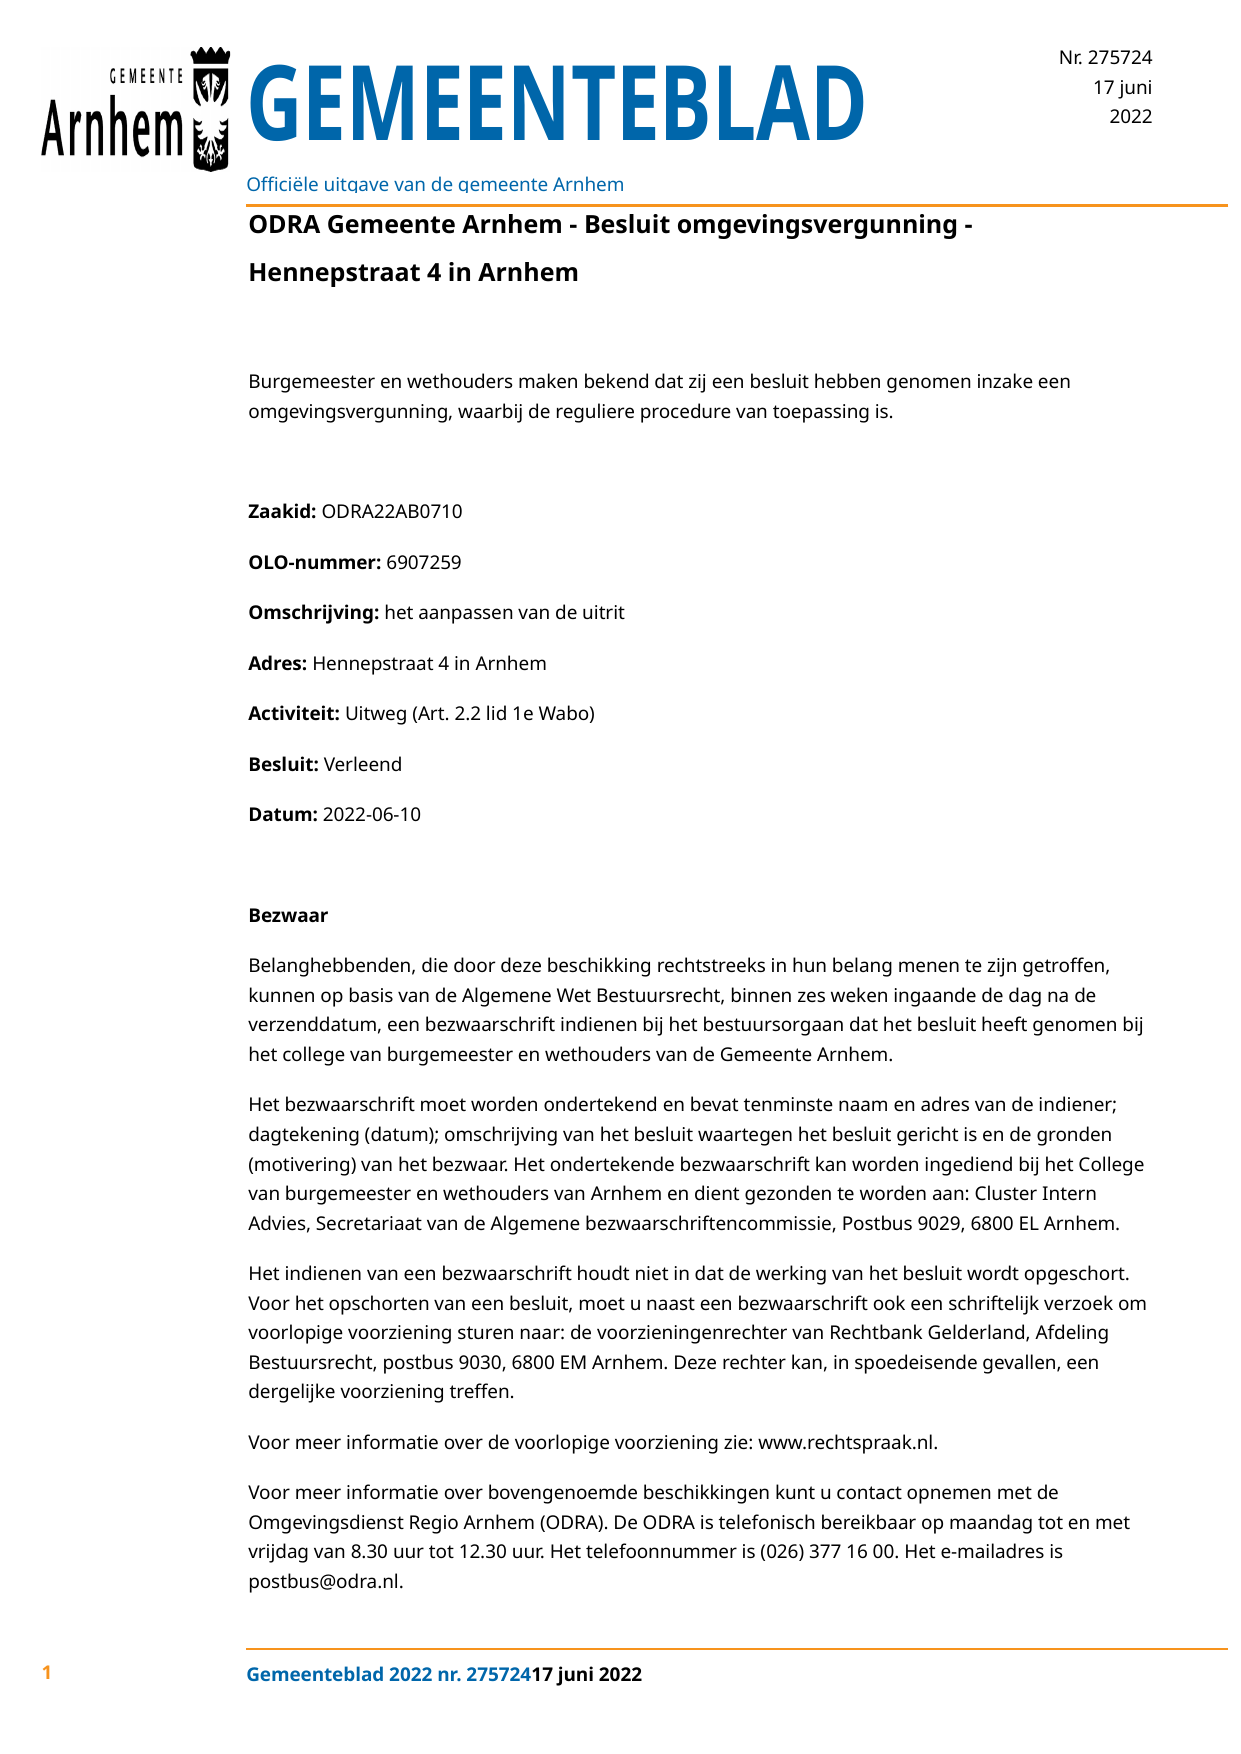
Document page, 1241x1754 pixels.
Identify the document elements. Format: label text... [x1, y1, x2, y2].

text ODRA Gemeente Arnhem - Besluit omgevingsvergunning - Hennepstraat 4 in Arnhem [248, 207, 1152, 288]
text Voor meer informatie over de voorlopige voorziening zie: www.rechtspraak.nl. [248, 1429, 1152, 1455]
text Besluit: Verleend [248, 751, 1152, 777]
text Het indienen van een bezwaarschrift houdt niet in dat de werking van het besluit wordt opgeschort. Voor het opschorten van een besluit, moet u naast een bezwaarschrift ook een schriftelijk verzoek om voorlopige voorziening sturen naar: de voorzieningenrechter van Rechtbank Gelderland, Afdeling Bestuursrecht, postbus 9030, 6800 EM Arnhem. Deze rechter kan, in spoedeisende gevallen, een dergelijke voorziening treffen. [248, 1260, 1152, 1404]
text Datum: 2022-06-10 [248, 801, 1152, 827]
picture [41, 47, 231, 172]
text Het bezwaarschrift moet worden ondertekend en bevat tenminste naam en adres van de indiener; dagtekening (datum); omschrijving van het besluit waartegen het besluit gericht is en de gronden (motivering) van het bezwaar. Het ondertekende bezwaarschrift kan worden ingediend bij het College van burgemeester en wethouders van Arnhem en dient gezonden te worden aan: Cluster Intern Advies, Secretariaat van de Algemene bezwaarschriftencommissie, Postbus 9029, 6800 EL Arnhem. [248, 1092, 1152, 1236]
text Adres: Hennepstraat 4 in Arnhem [248, 650, 1152, 676]
text Voor meer informatie over bovengenoemde beschikkingen kunt u contact opnemen met de Omgevingsdienst Regio Arnhem (ODRA). De ODRA is telefonisch bereikbaar op maandag tot en met vrijdag van 8.30 uur tot 12.30 uur. Het telefoonnummer is (026) 377 16 00. Het e-mailadres is postbus@odra.nl. [248, 1479, 1152, 1594]
text Zaakid: ODRA22AB0710 [248, 499, 1152, 524]
text Activiteit: Uitweg (Art. 2.2 lid 1e Wabo) [248, 700, 1152, 726]
text Belanghebbenden, die door deze beschikking rechtstreeks in hun belang menen te zijn getroffen, kunnen op basis van de Algemene Wet Bestuursrecht, binnen zes weken ingaande de dag na de verzenddatum, een bezwaarschrift indienen bij het bestuursorgaan dat het besluit heeft genomen bij het college van burgemeester en wethouders van de Gemeente Arnhem. [248, 952, 1152, 1067]
text Omschrijving: het aanpassen van de uitrit [248, 599, 1152, 625]
text Burgemeester en wethouders maken bekend dat zij een besluit hebben genomen inzake een omgevingsvergunning, waarbij de reguliere procedure van toepassing is. [248, 368, 1152, 424]
text Bezwaar [248, 902, 1152, 928]
text OLO-nummer: 6907259 [248, 549, 1152, 575]
